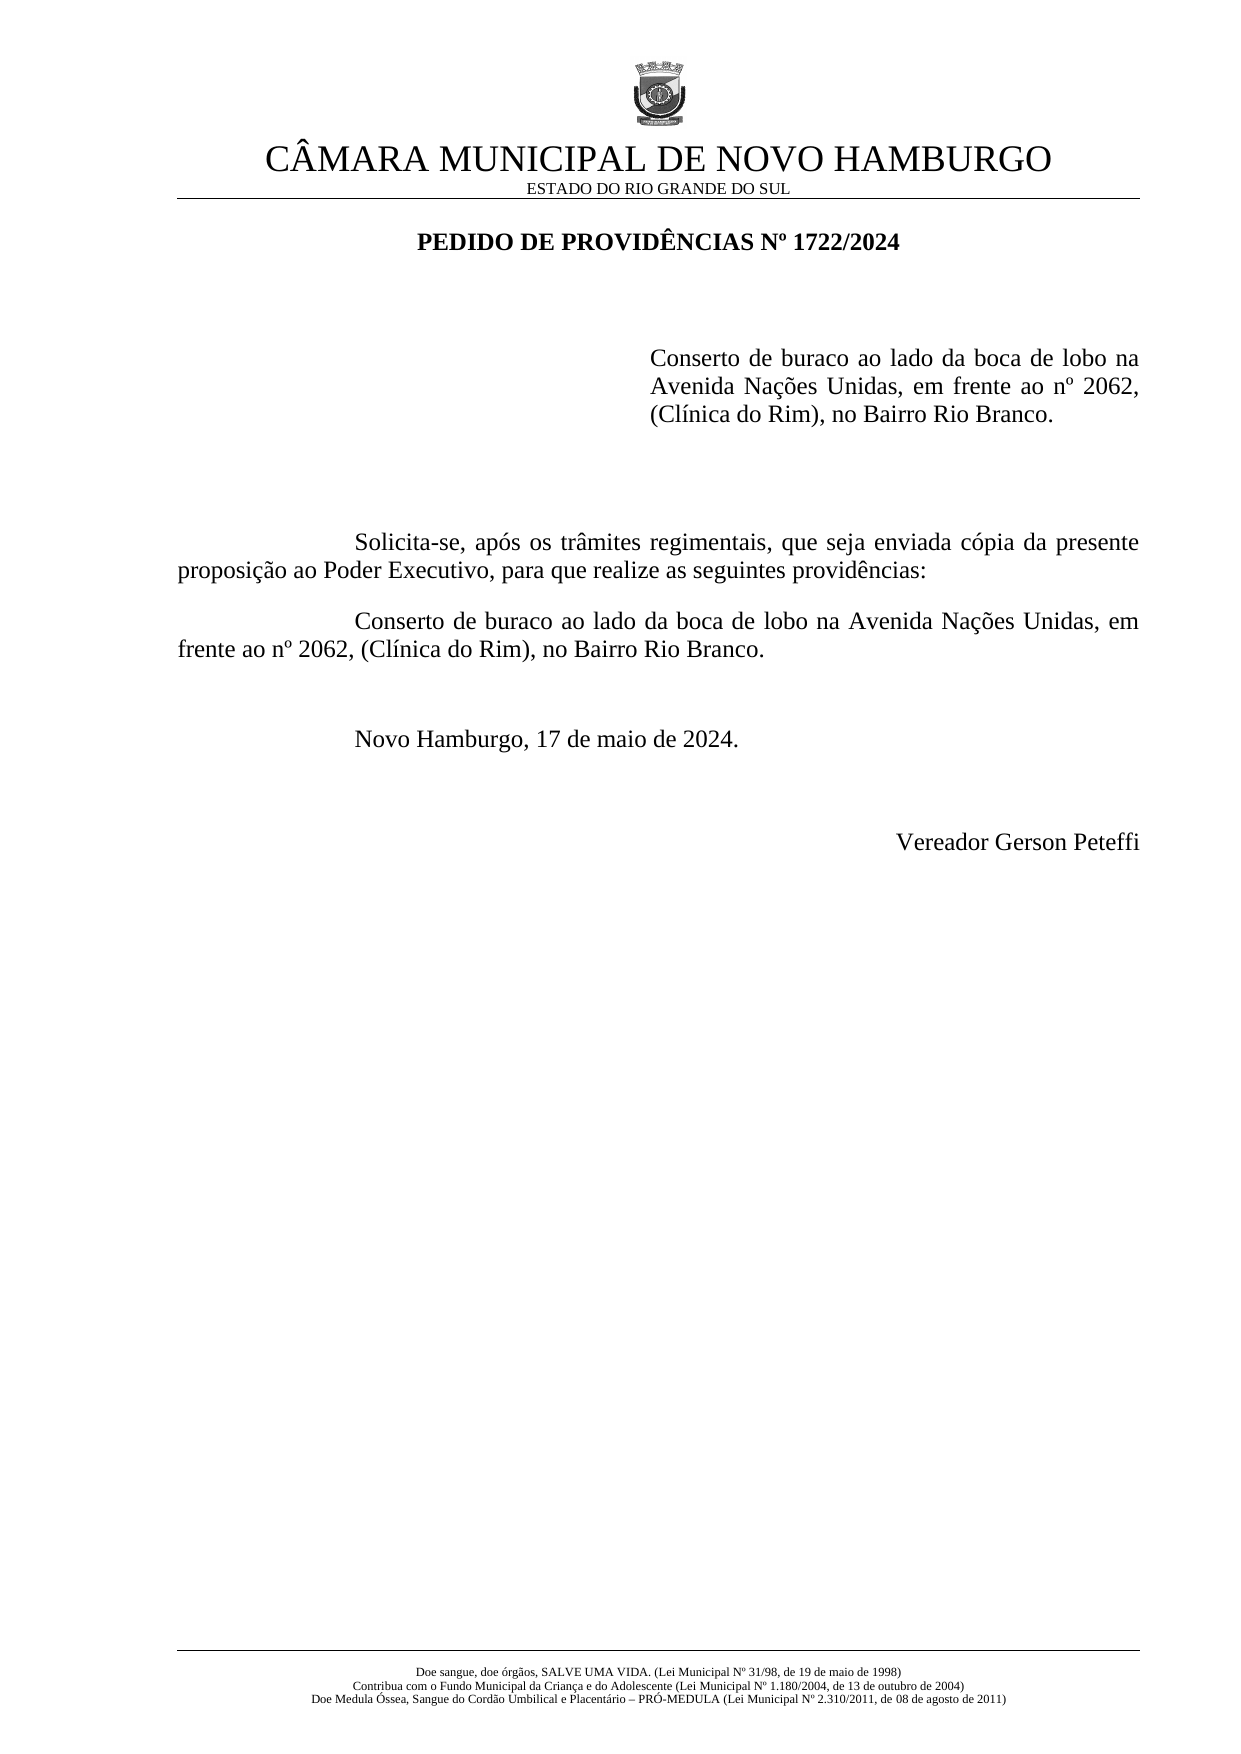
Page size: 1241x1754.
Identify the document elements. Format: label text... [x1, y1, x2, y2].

text Novo Hamburgo, 17 de maio de 2024. [177, 726, 1140, 753]
text Conserto de buraco ao lado da boca de lobo na Avenida Nações Unidas, em frente ao nº 2062, (Clínica do Rim), no Bairro Rio Branco. [650, 344, 1140, 428]
text Conserto de buraco ao lado da boca de lobo na Avenida Nações Unidas, em frente ao nº 2062, (Clínica do Rim), no Bairro Rio Branco. [177, 607, 1140, 662]
text Solicita-se, após os trâmites regimentais, que seja enviada cópia da presente proposição ao Poder Executivo, para que realize as seguintes providências: [177, 528, 1140, 583]
text PEDIDO DE PROVIDÊNCIAS Nº 1722/2024 [177, 228, 1140, 256]
text Vereador Gerson Peteffi [177, 828, 1140, 856]
